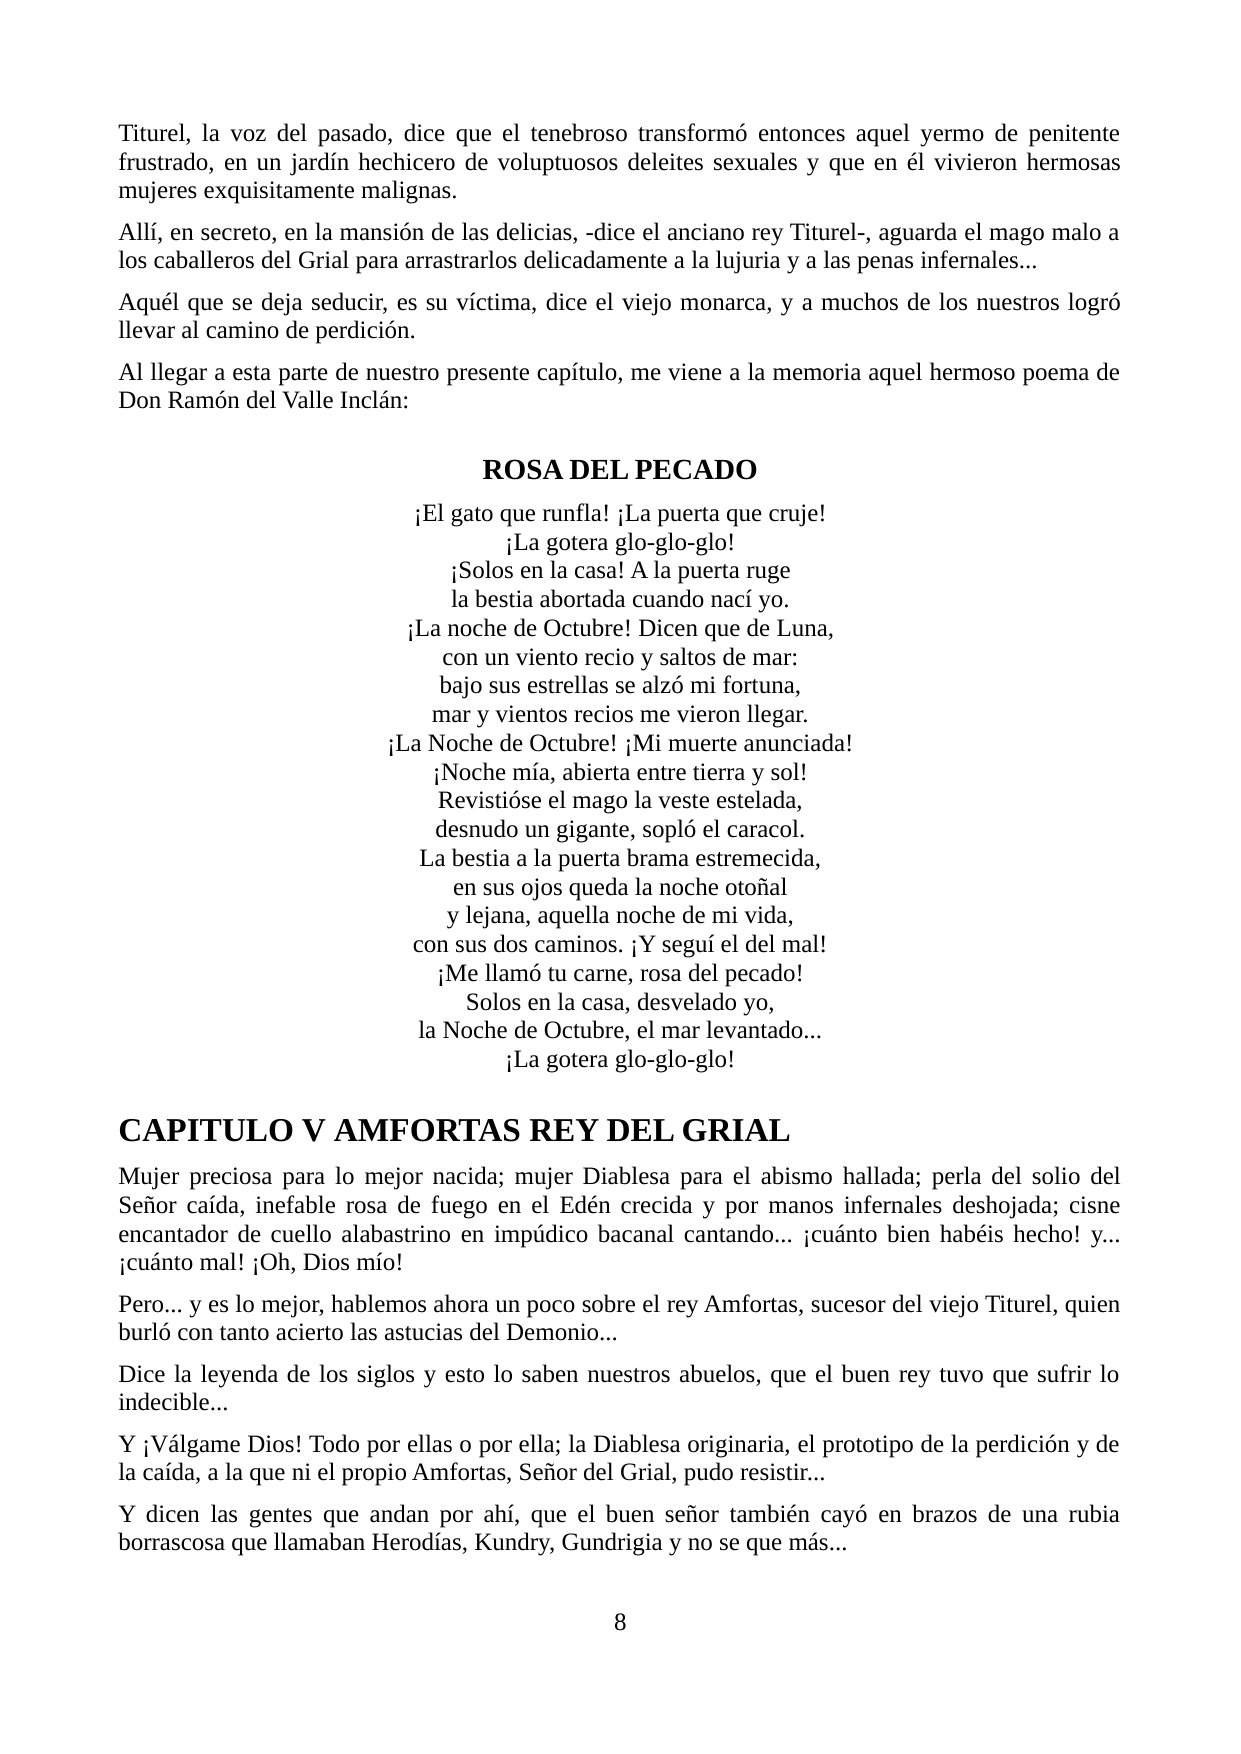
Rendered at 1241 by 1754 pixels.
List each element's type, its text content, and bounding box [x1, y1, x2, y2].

text ¡La Noche de Octubre! ¡Mi muerte anunciada! [118, 728, 1122, 757]
text con un viento recio y saltos de mar: [118, 642, 1122, 670]
text ¡Me llamó tu carne, rosa del pecado! [118, 958, 1122, 987]
text bajo sus estrellas se alzó mi fortuna, [118, 670, 1122, 699]
text ¡El gato que runfla! ¡La puerta que cruje! [118, 498, 1122, 527]
text Mujer preciosa para lo mejor nacida; mujer Diablesa para el abismo hallada; perla del solio del Señor caída, inefable rosa de fuego en el Edén crecida y por manos infernales deshojada; cisne encantador de cuello alabastrino en impúdico bacanal cantando... ¡cuánto bien habéis hecho! y... ¡cuánto mal! ¡Oh, Dios mío! [118, 1161, 1122, 1276]
text Revistióse el mago la veste estelada, [118, 785, 1122, 814]
text Aquél que se deja seducir, es su víctima, dice el viejo monarca, y a muchos de los nuestros logró llevar al camino de perdición. [118, 287, 1122, 344]
text Titurel, la voz del pasado, dice que el tenebroso transformó entonces aquel yermo de penitente frustrado, en un jardín hechicero de voluptuosos deleites sexuales y que en él vivieron hermosas mujeres exquisitamente malignas. [118, 118, 1122, 204]
text y lejana, aquella noche de mi vida, [118, 900, 1122, 929]
text con sus dos caminos. ¡Y seguí el del mal! [118, 929, 1122, 958]
text ¡La gotera glo-glo-glo! [118, 1044, 1122, 1073]
subtitle CAPITULO V AMFORTAS REY DEL GRIAL [118, 1110, 1122, 1149]
text la Noche de Octubre, el mar levantado... [118, 1015, 1122, 1044]
text Al llegar a esta parte de nuestro presente capítulo, me viene a la memoria aquel hermoso poema de Don Ramón del Valle Inclán: [118, 357, 1122, 414]
text Allí, en secreto, en la mansión de las delicias, -dice el anciano rey Titurel-, aguarda el mago malo a los caballeros del Grial para arrastrarlos delicadamente a la lujuria y a las penas infernales... [118, 217, 1122, 274]
text en sus ojos queda la noche otoñal [118, 872, 1122, 900]
text desnudo un gigante, sopló el caracol. [118, 814, 1122, 843]
text ¡La noche de Octubre! Dicen que de Luna, [118, 613, 1122, 642]
text mar y vientos recios me vieron llegar. [118, 699, 1122, 728]
text Dice la leyenda de los siglos y esto lo saben nuestros abuelos, que el buen rey tuvo que sufrir lo indecible... [118, 1359, 1122, 1416]
text Solos en la casa, desvelado yo, [118, 987, 1122, 1015]
text la bestia abortada cuando nací yo. [118, 584, 1122, 613]
subtitle ROSA DEL PECADO [118, 452, 1122, 485]
text ¡Noche mía, abierta entre tierra y sol! [118, 757, 1122, 785]
text ¡La gotera glo-glo-glo! [118, 527, 1122, 555]
text Y ¡Válgame Dios! Todo por ellas o por ella; la Diablesa originaria, el prototipo de la perdición y de la caída, a la que ni el propio Amfortas, Señor del Grial, pudo resistir... [118, 1429, 1122, 1486]
text La bestia a la puerta brama estremecida, [118, 843, 1122, 872]
text Y dicen las gentes que andan por ahí, que el buen señor también cayó en brazos de una rubia borrascosa que llamaban Herodías, Kundry, Gundrigia y no se que más... [118, 1499, 1122, 1556]
text ¡Solos en la casa! A la puerta ruge [118, 555, 1122, 584]
text Pero... y es lo mejor, hablemos ahora un poco sobre el rey Amfortas, sucesor del viejo Titurel, quien burló con tanto acierto las astucias del Demonio... [118, 1289, 1122, 1346]
